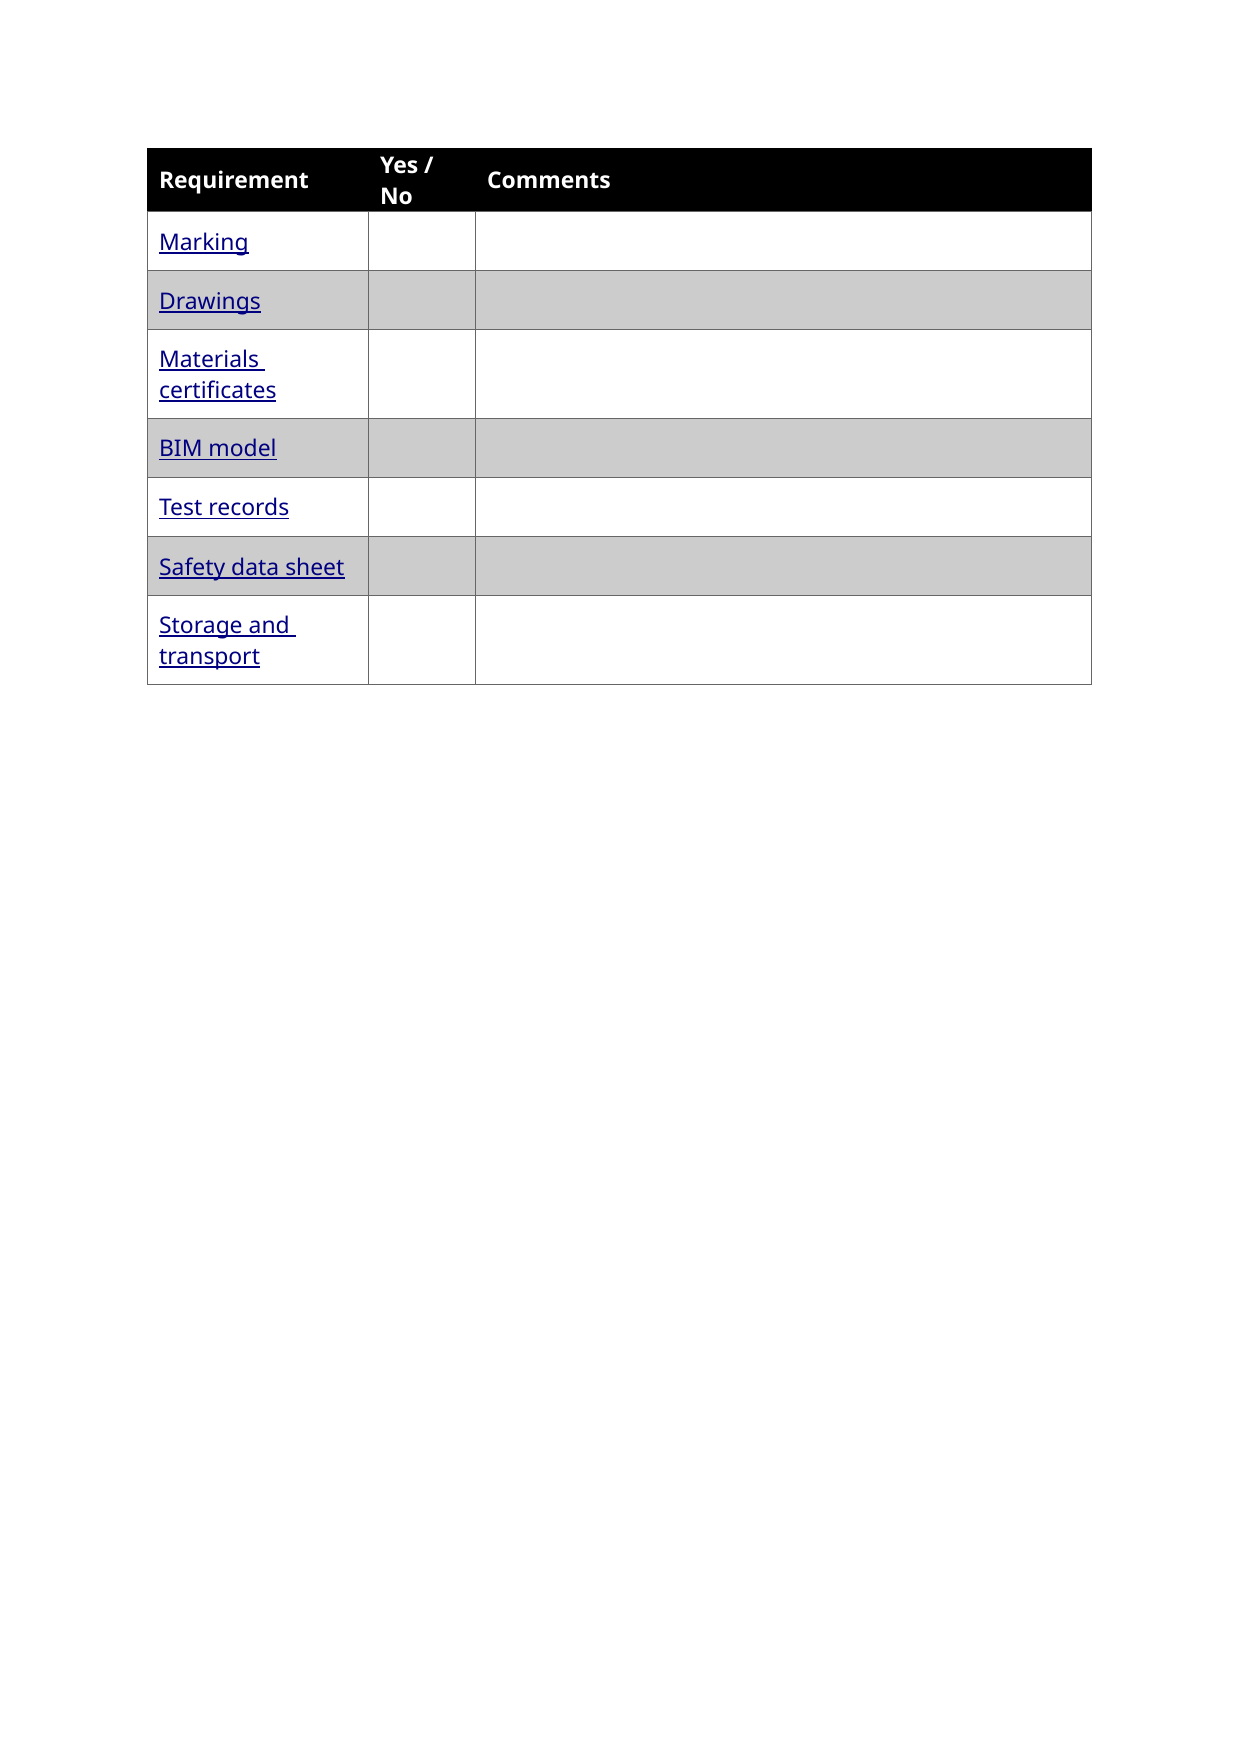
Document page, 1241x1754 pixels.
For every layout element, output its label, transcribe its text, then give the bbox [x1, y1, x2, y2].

table_cell Storage and transport [148, 596, 368, 684]
table_cell [476, 212, 1091, 270]
table_cell [476, 330, 1091, 418]
table_cell [476, 478, 1091, 536]
table_header Requirement [148, 149, 369, 211]
table_cell Marking [148, 212, 368, 270]
table_cell Drawings [148, 271, 368, 329]
table_cell [369, 419, 475, 477]
table_cell [369, 478, 475, 536]
table_cell Test records [148, 478, 368, 536]
table_cell [369, 271, 475, 329]
table_cell [369, 330, 475, 418]
table_cell BIM model [148, 419, 368, 477]
table_cell [476, 271, 1091, 329]
table_cell Materials certificates [148, 330, 368, 418]
table_cell [369, 212, 475, 270]
table_cell [476, 596, 1091, 684]
table_cell [476, 419, 1091, 477]
table_header Comments [476, 149, 1091, 211]
table_header Yes / No [369, 149, 476, 211]
table_cell [476, 537, 1091, 595]
table_cell Safety data sheet [148, 537, 368, 595]
table_cell [369, 537, 475, 595]
table_cell [369, 596, 475, 684]
